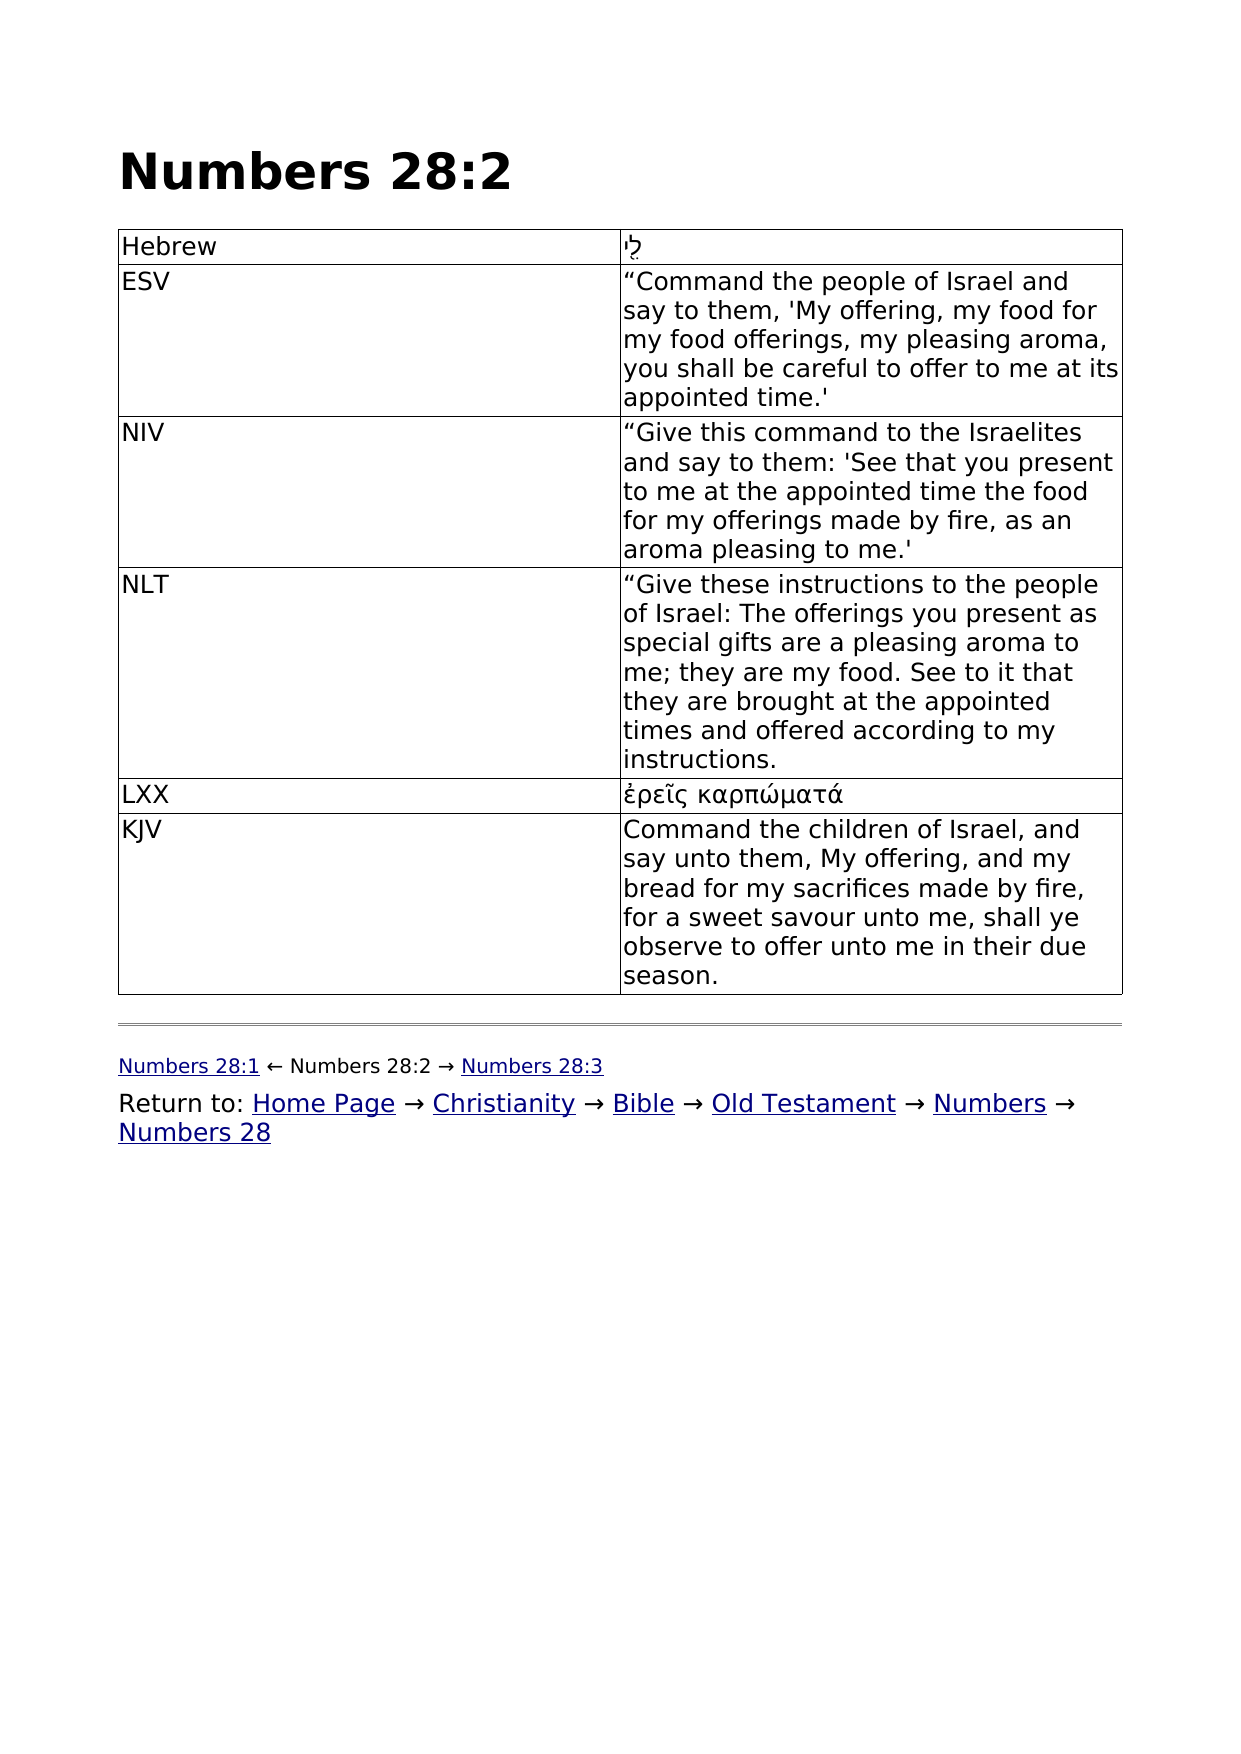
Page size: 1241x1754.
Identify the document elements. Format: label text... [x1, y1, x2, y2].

table_cell Command the children of Israel, and say unto them, My offering, and my bread for my sacrifices made by fire, for a sweet savour unto me, shall ye observe to offer unto me in their due season. [621, 814, 1122, 993]
text Return to: Home Page → Christianity → Bible → Old Testament → Numbers → Numbers 28 [118, 1089, 1122, 1147]
table_cell LXX [119, 779, 620, 812]
table_cell “Command the people of Israel and say to them, 'My offering, my food for my food offerings, my pleasing aroma, you shall be careful to offer to me at its appointed time.' [621, 265, 1122, 416]
table_cell ἐρεῖς καρπώματά [621, 779, 1122, 812]
table_cell ESV [119, 265, 620, 416]
table_cell KJV [119, 814, 620, 993]
text Numbers 28:1 ← Numbers 28:2 → Numbers 28:3 [118, 1055, 1122, 1089]
table_cell “Give this command to the Israelites and say to them: 'See that you present to me at the appointed time the food for my offerings made by fire, as an aroma pleasing to me.' [621, 417, 1122, 567]
subtitle Numbers 28:2 [118, 143, 1122, 201]
table_cell NLT [119, 568, 620, 777]
table_cell NIV [119, 417, 620, 567]
table_header לִ֖י [621, 230, 1122, 264]
table_cell “Give these instructions to the people of Israel: The offerings you present as special gifts are a pleasing aroma to me; they are my food. See to it that they are brought at the appointed times and offered according to my instructions. [621, 568, 1122, 777]
table_header Hebrew [119, 230, 620, 264]
